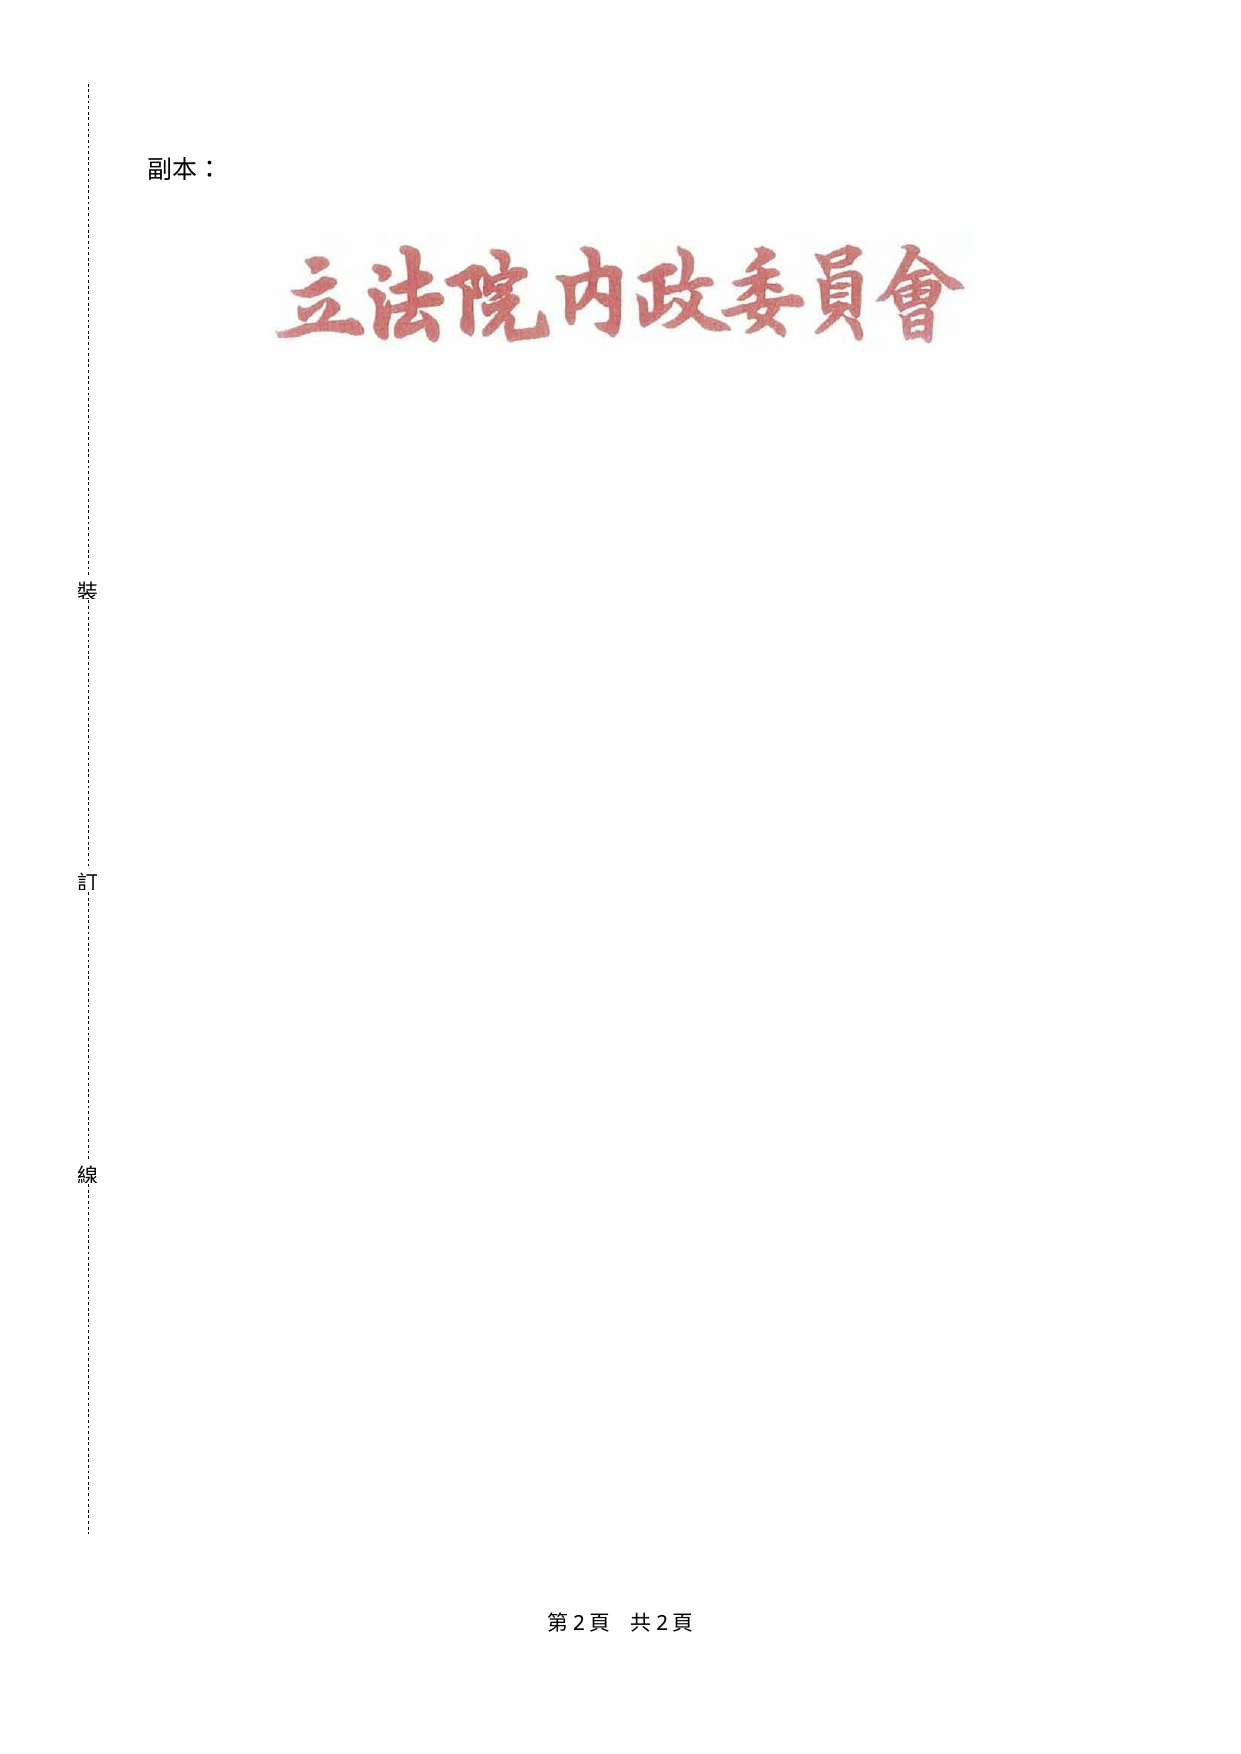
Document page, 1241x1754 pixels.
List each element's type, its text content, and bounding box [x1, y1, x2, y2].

text 副本： [148, 158, 1092, 183]
